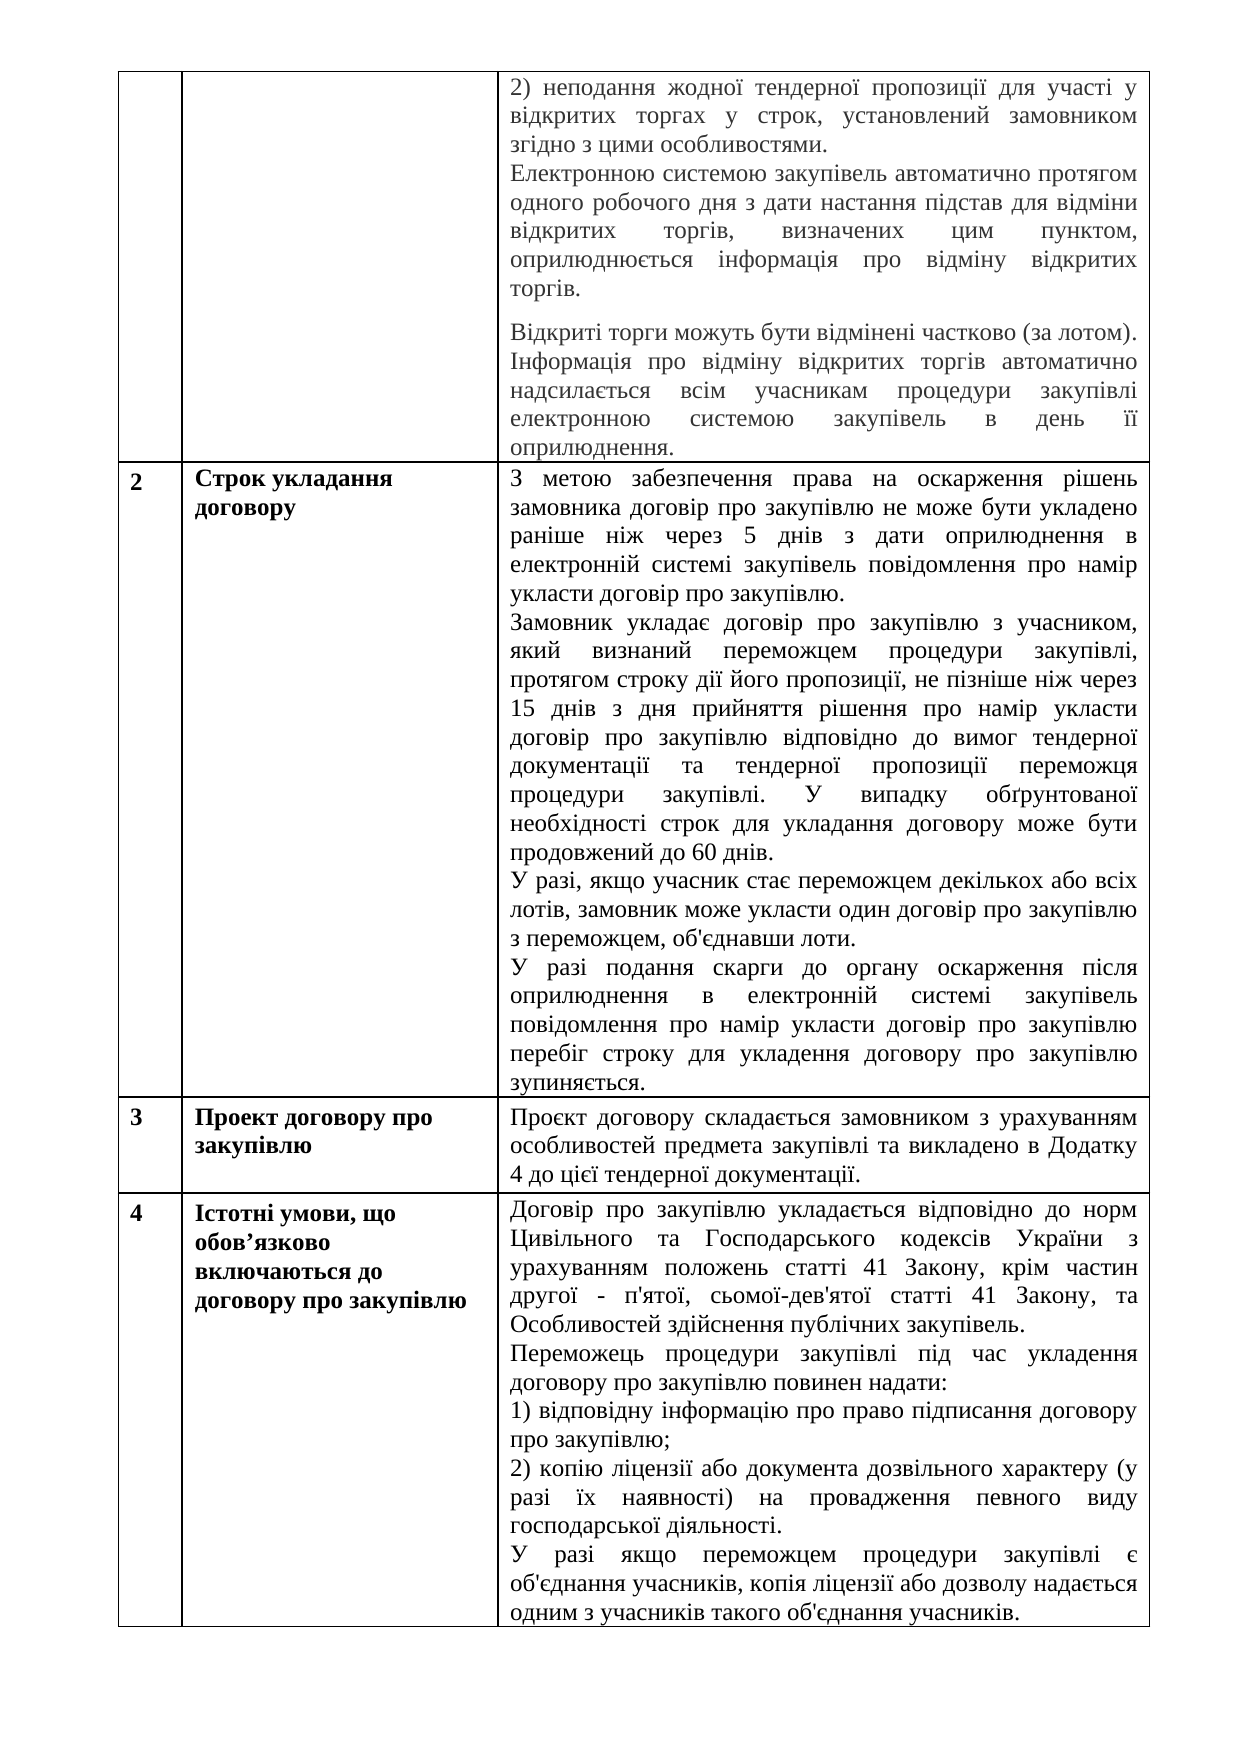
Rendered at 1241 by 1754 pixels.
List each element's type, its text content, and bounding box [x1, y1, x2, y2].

table_cell 2 [119, 463, 181, 1096]
table_cell З метою забезпечення права на оскарження рішень замовника договір про закупівлю не може бути укладено раніше ніж через 5 днів з дати оприлюднення в електронній системі закупівель повідомлення про намір укласти договір про закупівлю. Замовник укладає договір про закупівлю з учасником, який визнаний переможцем процедури закупівлі, протягом строку дії його пропозиції, не пізніше ніж через 15 днів з дня прийняття рішення про намір укласти договір про закупівлю відповідно до вимог тендерної документації та тендерної пропозиції переможця процедури закупівлі. У випадку обґрунтованої необхідності строк для укладання договору може бути продовжений до 60 днів. У разі, якщо учасник стає переможцем декількох або всіх лотів, замовник може укласти один договір про закупівлю з переможцем, об'єднавши лоти. У разі подання скарги до органу оскарження після оприлюднення в електронній системі закупівель повідомлення про намір укласти договір про закупівлю перебіг строку для укладення договору про закупівлю зупиняється. [499, 463, 1149, 1096]
table_cell Проект договору про закупівлю [183, 1098, 497, 1192]
table_cell 4 [119, 1194, 181, 1626]
table_cell Строк укладання договору [183, 463, 497, 1096]
table_cell [119, 72, 181, 461]
table_cell Договір про закупівлю укладається відповідно до норм Цивільного та Господарського кодексів України з урахуванням положень статті 41 Закону, крім частин другої - п'ятої, сьомої-дев'ятої статті 41 Закону, та Особливостей здійснення публічних закупівель. Переможець процедури закупівлі під час укладення договору про закупівлю повинен надати: 1) відповідну інформацію про право підписання договору про закупівлю; 2) копію ліцензії або документа дозвільного характеру (у разі їх наявності) на провадження певного виду господарської діяльності. У разі якщо переможцем процедури закупівлі є об'єднання учасників, копія ліцензії або дозволу надається одним з учасників такого об'єднання учасників. [499, 1194, 1149, 1626]
table_cell Істотні умови, що обов’язково включаються до договору про закупівлю [183, 1194, 497, 1626]
table_cell [183, 72, 497, 461]
table_cell Проєкт договору складається замовником з урахуванням особливостей предмета закупівлі та викладено в Додатку 4 до цієї тендерної документації. [499, 1098, 1149, 1192]
table_cell 3 [119, 1098, 181, 1192]
